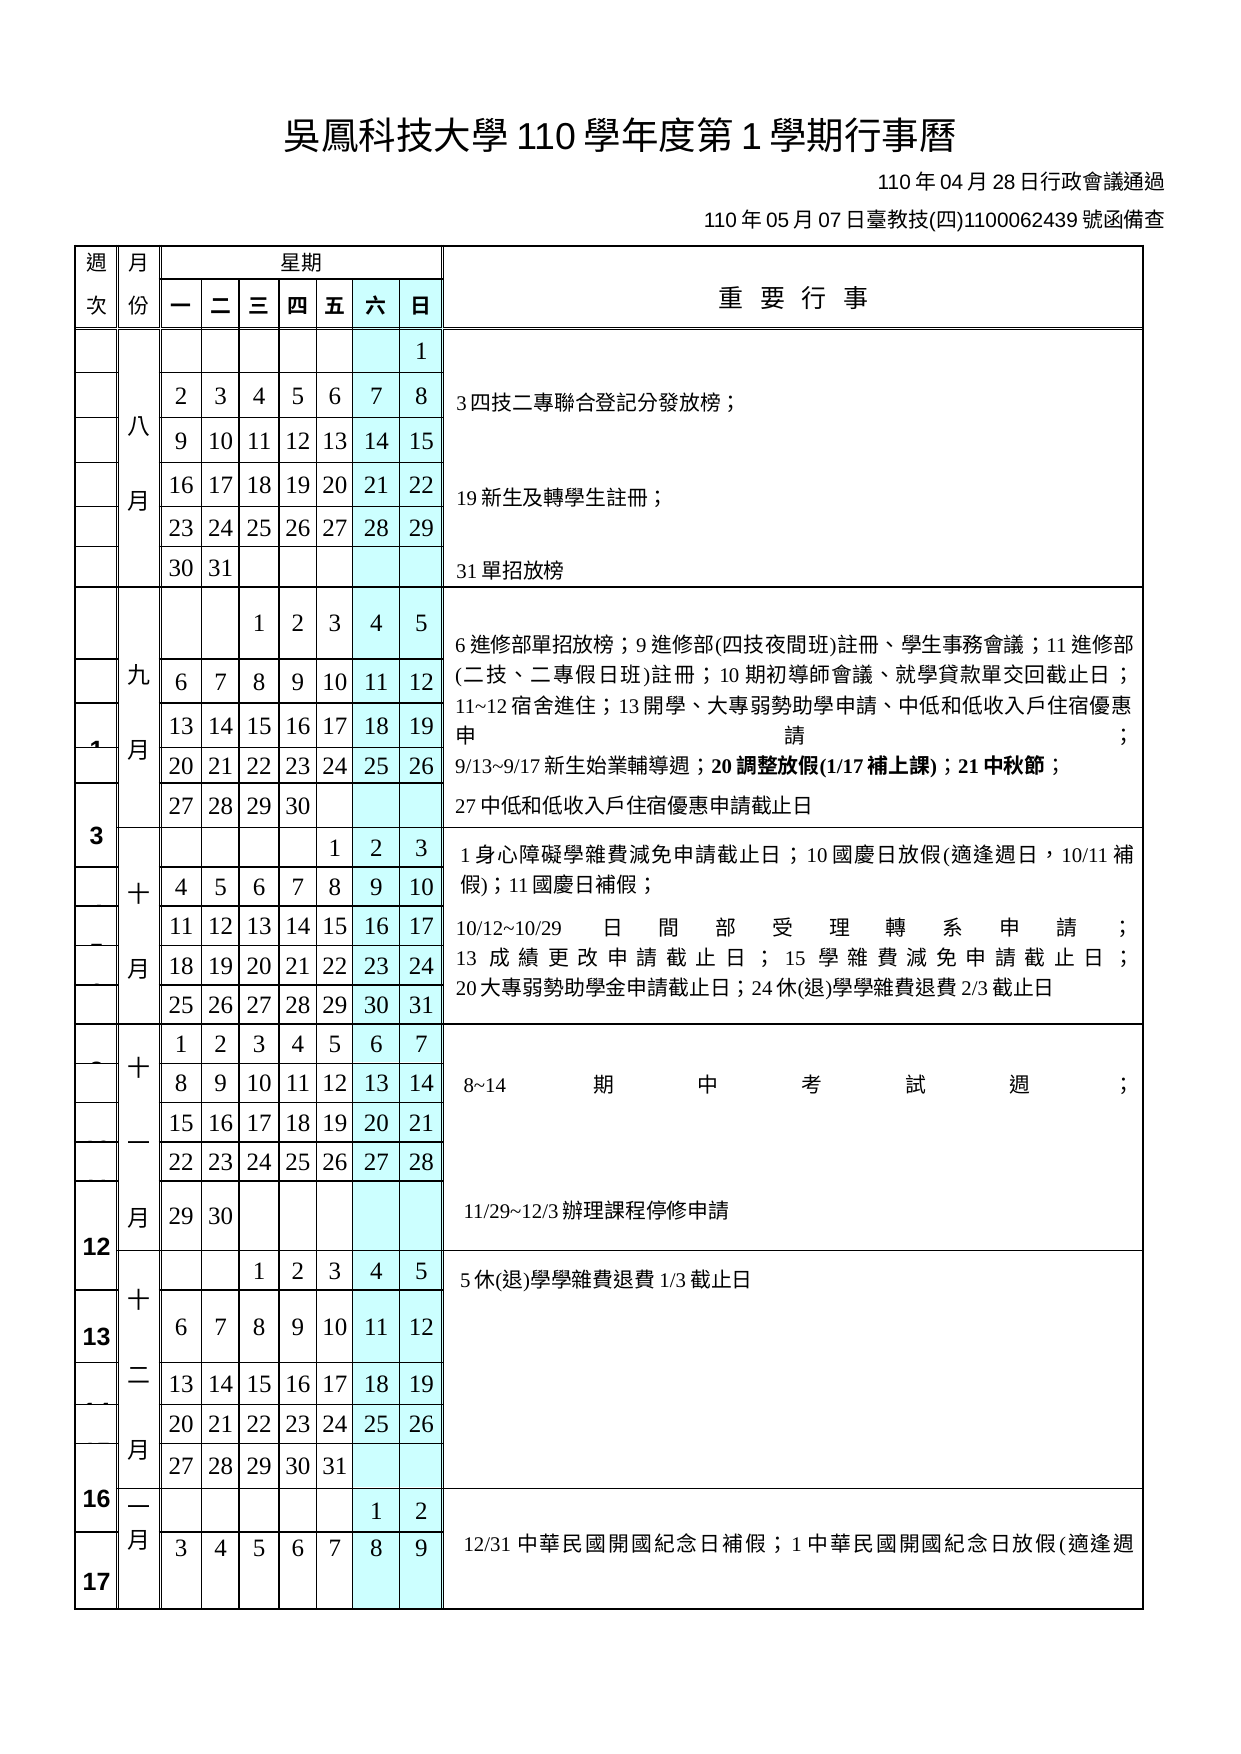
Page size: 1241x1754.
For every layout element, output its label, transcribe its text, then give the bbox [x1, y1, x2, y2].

table_cell 23 [202, 1143, 238, 1180]
table_cell 9 [202, 1064, 238, 1102]
table_cell [280, 547, 316, 586]
table_cell 21 [353, 463, 399, 506]
table_cell 八 月 [119, 330, 159, 586]
table_cell 5 [202, 868, 238, 905]
table_cell [162, 1251, 201, 1289]
table_cell 12 [76, 1182, 116, 1289]
table_cell 12 [280, 418, 316, 461]
table_cell 13 [162, 1363, 201, 1404]
table_cell 30 [202, 1182, 238, 1250]
table_cell 3 [400, 828, 441, 866]
table_cell 12 [400, 660, 441, 702]
table_cell [76, 463, 116, 506]
table_cell 1 [240, 1251, 278, 1289]
table_cell 5 [76, 907, 116, 945]
table_cell 9 [162, 418, 201, 461]
table_cell [162, 828, 201, 866]
table_cell 六 [353, 280, 399, 327]
table_cell 16 [280, 1363, 316, 1404]
table_cell [240, 828, 278, 866]
table_cell 14 [280, 907, 316, 945]
table_cell 26 [317, 1143, 352, 1180]
table_cell 20 [162, 748, 201, 782]
table_cell [76, 507, 116, 546]
table_cell 十 二 月 [119, 1251, 159, 1487]
table_cell 23 [280, 1405, 316, 1443]
table_cell 30 [353, 986, 399, 1023]
table_cell [317, 1489, 352, 1531]
table_cell 5 [317, 1025, 352, 1062]
table_cell 25 [353, 1405, 399, 1443]
table_cell [76, 588, 116, 658]
table_cell 6 [353, 1025, 399, 1062]
table_cell 7 [353, 373, 399, 416]
table_cell [76, 373, 116, 416]
table_cell 11 [240, 418, 278, 461]
table_cell 23 [162, 507, 201, 546]
table_cell [317, 547, 352, 586]
table_cell 19 [280, 463, 316, 506]
table_cell 一 [162, 280, 201, 327]
table_cell 20 [240, 946, 278, 984]
table_cell 2 [202, 1025, 238, 1062]
table_cell 15 [240, 1363, 278, 1404]
table_cell 25 [162, 986, 201, 1023]
table_cell 27 [353, 1143, 399, 1180]
table_cell 4 [202, 1533, 238, 1608]
table_cell 23 [353, 946, 399, 984]
table_cell 27 [162, 1444, 201, 1487]
table_cell 4 [162, 868, 201, 905]
table_cell 31 [400, 986, 441, 1023]
table_cell [317, 330, 352, 372]
table_cell 2 [280, 1251, 316, 1289]
table_cell 16 [280, 704, 316, 747]
table_cell 12 [202, 907, 238, 945]
table_cell 6 [240, 868, 278, 905]
table_cell 17 [317, 1363, 352, 1404]
table_cell 3 [240, 1025, 278, 1062]
table_cell 10 [317, 660, 352, 702]
table_cell 24 [317, 1405, 352, 1443]
table_cell [162, 330, 201, 372]
table_cell 22 [240, 748, 278, 782]
table_cell 22 [317, 946, 352, 984]
table_cell [162, 588, 201, 658]
table_cell 二 [202, 280, 238, 327]
table_cell 15 [400, 418, 441, 461]
text 吳鳳科技大學110學年度第1學期行事曆 [75, 119, 1165, 157]
table_cell 九 月 [119, 588, 159, 827]
table_cell 2 [162, 373, 201, 416]
table_cell 16 [353, 907, 399, 945]
table_cell [76, 660, 116, 702]
table_cell 6 [162, 1291, 201, 1361]
table_cell [162, 1489, 201, 1531]
table_cell [353, 1182, 399, 1250]
table_cell 18 [353, 1363, 399, 1404]
table_cell 18 [162, 946, 201, 984]
table_cell 3 [317, 1251, 352, 1289]
table_cell 29 [240, 784, 278, 827]
table_cell 19 [202, 946, 238, 984]
table_cell 1 [240, 588, 278, 658]
table_cell 25 [353, 748, 399, 782]
table_cell 14 [202, 704, 238, 747]
table_cell 9 [280, 660, 316, 702]
table_cell [202, 828, 238, 866]
table_cell 18 [353, 704, 399, 747]
table_cell 13 [162, 704, 201, 747]
table_cell 14 [353, 418, 399, 461]
table_cell 8 [240, 1291, 278, 1361]
table_cell 7 [317, 1533, 352, 1608]
table_cell 21 [400, 1103, 441, 1141]
table_cell 21 [202, 748, 238, 782]
table_cell 8 [240, 660, 278, 702]
table_cell 22 [400, 463, 441, 506]
table_header 重 要 行 事 [444, 247, 1142, 327]
table_cell 30 [280, 784, 316, 827]
table_cell 6 [162, 660, 201, 702]
table_cell 11 [76, 1143, 116, 1180]
table_cell 29 [317, 986, 352, 1023]
table_cell 13 [353, 1064, 399, 1102]
table_cell 7 [202, 660, 238, 702]
table_cell 14 [76, 1363, 116, 1404]
table_cell 6進修部單招放榜；9進修部(四技夜間班)註冊、學生事務會議；11進修部(二技、二專假日班)註冊；10期初導師會議、就學貸款單交回截止日；11~12宿舍進住；13開學、大專弱勢助學申請、中低和低收入戶住宿優惠申請； 9/13~9/17新生始業輔導週；20調整放假(1/17補上課)；21中秋節； 27中低和低收入戶住宿優惠申請截止日 [444, 588, 1142, 827]
table_cell 8~14期中考試週； 11/29~12/3辦理課程停修申請 [444, 1025, 1142, 1250]
table_cell 28 [202, 784, 238, 827]
table_cell 19 [400, 704, 441, 747]
table_cell 17 [317, 704, 352, 747]
table_cell 3 [76, 784, 116, 866]
table_cell 15 [162, 1103, 201, 1141]
table_cell 3 [162, 1533, 201, 1608]
table_cell 18 [280, 1103, 316, 1141]
table_cell [317, 784, 352, 827]
table_cell 5休(退)學學雜費退費1/3截止日 [444, 1251, 1142, 1487]
text 110年05月07日臺教技(四)1100062439號函備查 [75, 207, 1165, 232]
table_cell 13 [76, 1291, 116, 1361]
table_cell 27 [162, 784, 201, 827]
table_cell 10 [317, 1291, 352, 1361]
table_cell 2 [280, 588, 316, 658]
table_cell 1 [400, 330, 441, 372]
table_cell 五 [317, 280, 352, 327]
table_cell [240, 330, 278, 372]
table_cell 24 [240, 1143, 278, 1180]
table_cell [353, 330, 399, 372]
table_cell 8 [353, 1533, 399, 1608]
table_cell 5 [240, 1533, 278, 1608]
table_cell 一月 [119, 1489, 159, 1608]
table_cell 18 [240, 463, 278, 506]
table_cell 2 [353, 828, 399, 866]
table_cell [76, 418, 116, 461]
table_cell 17 [202, 463, 238, 506]
table_cell 1 [162, 1025, 201, 1062]
table_cell 26 [400, 1405, 441, 1443]
table_cell 21 [202, 1405, 238, 1443]
table_cell 20 [317, 463, 352, 506]
table_cell 8 [76, 1025, 116, 1062]
table_cell 十 月 [119, 828, 159, 1023]
table_cell 15 [240, 704, 278, 747]
table_cell [240, 1489, 278, 1531]
table_cell 15 [76, 1405, 116, 1443]
table_cell 2 [400, 1489, 441, 1531]
table_cell 22 [240, 1405, 278, 1443]
table_cell 31 [202, 547, 238, 586]
table_cell 26 [280, 507, 316, 546]
table_cell 8 [400, 373, 441, 416]
table_cell 4 [353, 1251, 399, 1289]
table_cell [400, 1444, 441, 1487]
table_cell 1 [317, 828, 352, 866]
table_cell 6 [317, 373, 352, 416]
table_header 週 次 [76, 247, 116, 327]
table_cell 3 [317, 588, 352, 658]
table_cell 6 [76, 946, 116, 984]
table_cell 13 [240, 907, 278, 945]
table_cell 10 [240, 1064, 278, 1102]
table_cell [280, 330, 316, 372]
table_cell 3 [202, 373, 238, 416]
table_cell [202, 1489, 238, 1531]
table_cell 12/31中華民國開國紀念日補假；1中華民國開國紀念日放假(適逢週六，12/31補假) 11~17期末考試週； 1/17(一)補9/20(一)調整放假課程；15~18宿舍離宿；20學生獎懲委員會； 21期末導師會議、繳交學期成績；27寄發學生成績單；28全校停電維修 [444, 1489, 1142, 1608]
table_cell 8 [317, 868, 352, 905]
table_cell 10 [202, 418, 238, 461]
table_cell 14 [400, 1064, 441, 1102]
table_cell 5 [280, 373, 316, 416]
table_cell [76, 547, 116, 586]
table_cell 9 [280, 1291, 316, 1361]
table_cell [353, 547, 399, 586]
table_cell [353, 784, 399, 827]
table_cell 三 [240, 280, 278, 327]
table_cell 16 [76, 1444, 116, 1531]
table_cell 24 [317, 748, 352, 782]
table_cell 27 [317, 507, 352, 546]
table_cell [400, 784, 441, 827]
table_cell 12 [317, 1064, 352, 1102]
table_cell [76, 330, 116, 372]
table_cell 3四技二專聯合登記分發放榜； 19新生及轉學生註冊； 31單招放榜 [444, 330, 1142, 586]
table_cell 17 [400, 907, 441, 945]
table_cell 1身心障礙學雜費減免申請截止日；10國慶日放假(適逢週日，10/11補假)；11國慶日補假； 10/12~10/29日間部受理轉系申請； 13成績更改申請截止日；15學雜費減免申請截止日； 20大專弱勢助學金申請截止日；24休(退)學學雜費退費2/3截止日 [444, 828, 1142, 1023]
table_cell 28 [202, 1444, 238, 1487]
table_cell 28 [353, 507, 399, 546]
table_cell [240, 547, 278, 586]
table_cell 29 [162, 1182, 201, 1250]
table_cell 25 [280, 1143, 316, 1180]
table_cell 12 [400, 1291, 441, 1361]
table_cell 26 [202, 986, 238, 1023]
table_cell 14 [202, 1363, 238, 1404]
table_cell 19 [400, 1363, 441, 1404]
table_header 月 份 [119, 247, 159, 327]
table_cell [400, 547, 441, 586]
table_cell [400, 1182, 441, 1250]
table_cell 5 [400, 1251, 441, 1289]
table_header 星期 [162, 247, 441, 278]
table_cell [317, 1182, 352, 1250]
table_cell 23 [280, 748, 316, 782]
table_cell 17 [76, 1533, 116, 1608]
table_cell [202, 1251, 238, 1289]
table_cell 24 [202, 507, 238, 546]
table_cell 2 [76, 748, 116, 782]
text 110年04月28日行政會議通過 [75, 169, 1165, 194]
table_cell 10 [400, 868, 441, 905]
table_cell 7 [76, 986, 116, 1023]
table_cell 26 [400, 748, 441, 782]
table_cell 31 [317, 1444, 352, 1487]
table_cell 17 [240, 1103, 278, 1141]
table_cell [280, 1489, 316, 1531]
table_cell 19 [317, 1103, 352, 1141]
table_cell 15 [317, 907, 352, 945]
table_cell 29 [400, 507, 441, 546]
table_cell 24 [400, 946, 441, 984]
table_cell [280, 1182, 316, 1250]
table_cell 25 [240, 507, 278, 546]
table_cell 21 [280, 946, 316, 984]
table_cell 27 [240, 986, 278, 1023]
table_cell 1 [353, 1489, 399, 1531]
table_cell 30 [162, 547, 201, 586]
table_cell 7 [202, 1291, 238, 1361]
table_cell 四 [280, 280, 316, 327]
table_cell 9 [76, 1064, 116, 1102]
table_cell 4 [353, 588, 399, 658]
table_cell 28 [280, 986, 316, 1023]
table_cell 16 [162, 463, 201, 506]
table_cell 6 [280, 1533, 316, 1608]
table_cell 20 [353, 1103, 399, 1141]
table_cell [353, 1444, 399, 1487]
table_cell 9 [400, 1533, 441, 1608]
table_cell 28 [400, 1143, 441, 1180]
table_cell 4 [280, 1025, 316, 1062]
table_cell 11 [353, 660, 399, 702]
table_cell 30 [280, 1444, 316, 1487]
table_cell [280, 828, 316, 866]
table_cell 20 [162, 1405, 201, 1443]
table_cell 7 [280, 868, 316, 905]
table_cell [202, 330, 238, 372]
table_cell [202, 588, 238, 658]
table_cell 10 [76, 1103, 116, 1141]
table_cell 9 [353, 868, 399, 905]
table_cell 16 [202, 1103, 238, 1141]
table_cell 22 [162, 1143, 201, 1180]
table_cell 11 [162, 907, 201, 945]
table_cell [240, 1182, 278, 1250]
table_cell 11 [353, 1291, 399, 1361]
table_cell 日 [400, 280, 441, 327]
table_cell 11 [280, 1064, 316, 1102]
table_cell 4 [76, 868, 116, 905]
table_cell 1 [76, 704, 116, 747]
table_cell 5 [400, 588, 441, 658]
table_cell 7 [400, 1025, 441, 1062]
table_cell 29 [240, 1444, 278, 1487]
table_cell 4 [240, 373, 278, 416]
table_cell 8 [162, 1064, 201, 1102]
table_cell 十 一 月 [119, 1025, 159, 1250]
table_cell 13 [317, 418, 352, 461]
